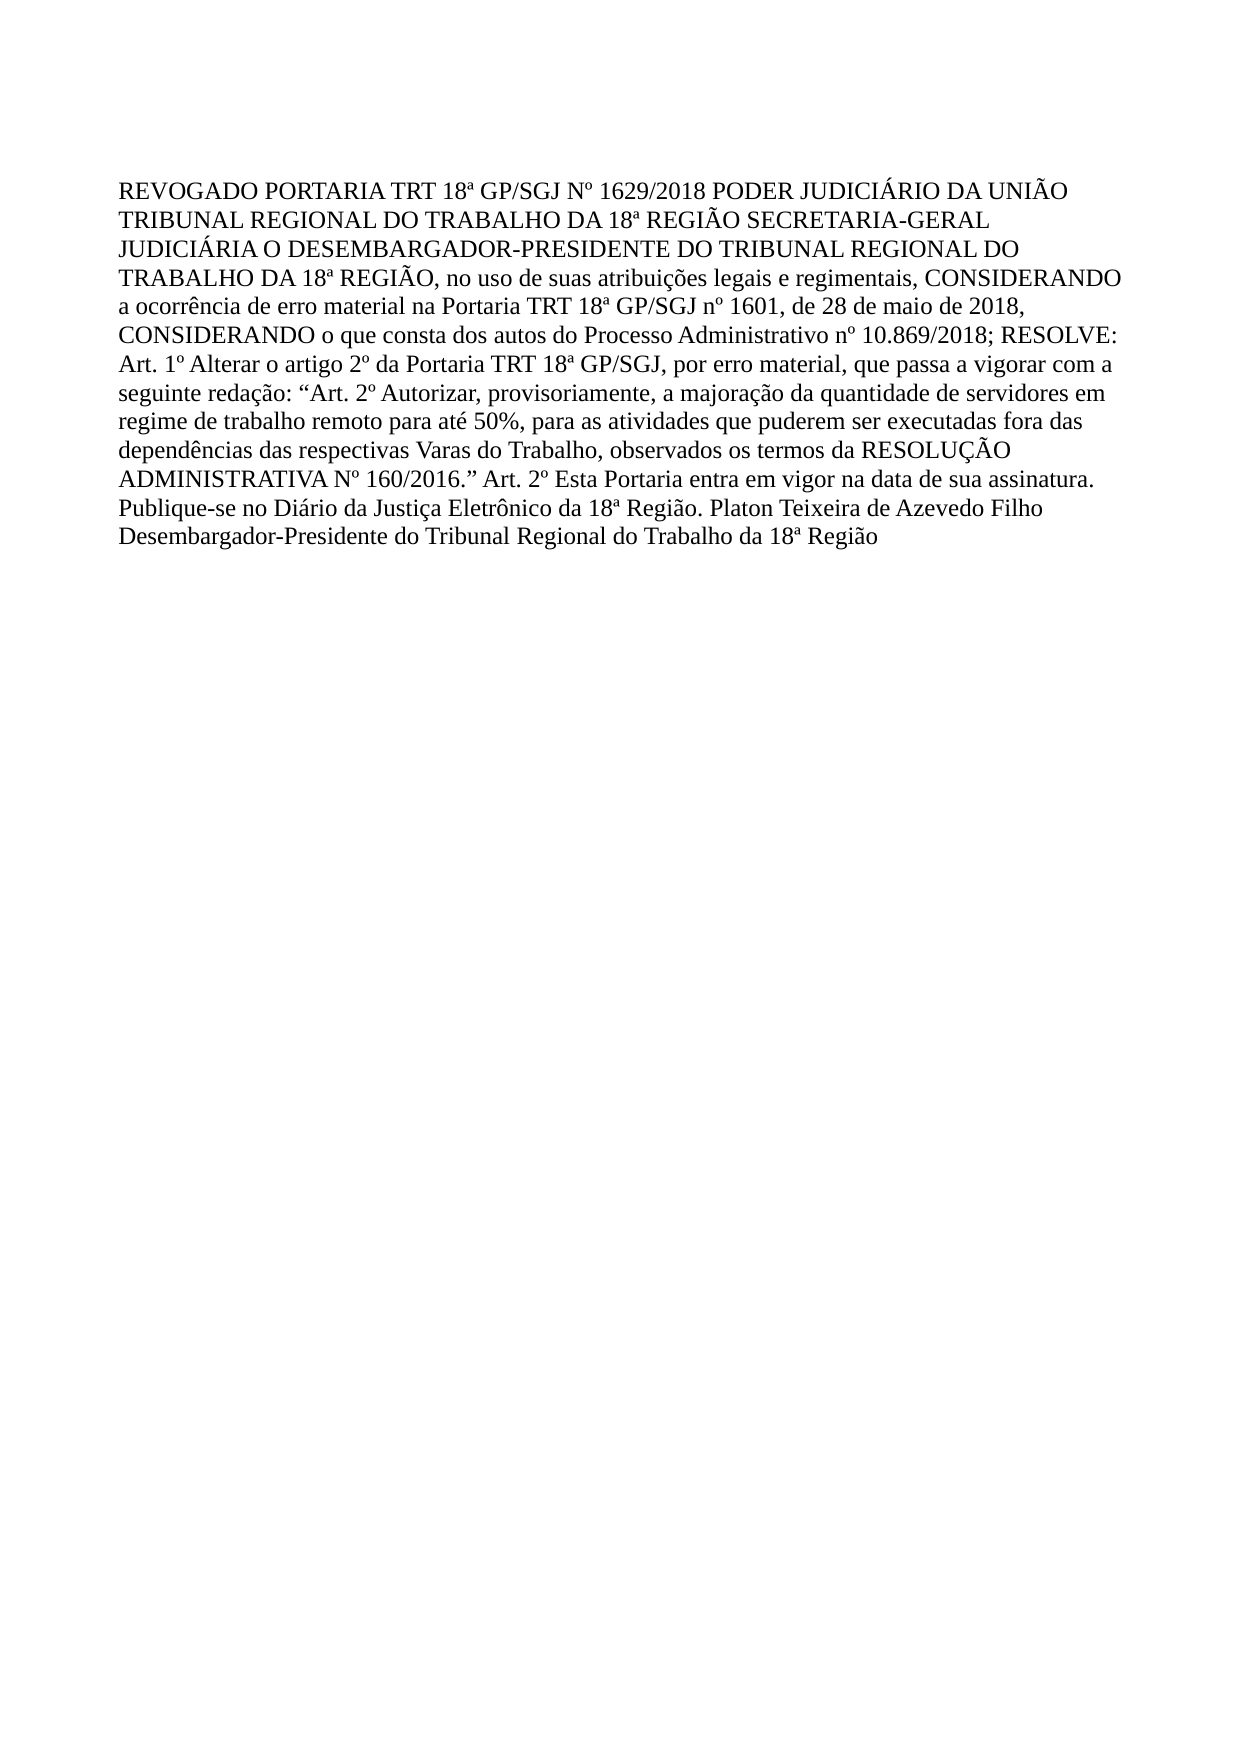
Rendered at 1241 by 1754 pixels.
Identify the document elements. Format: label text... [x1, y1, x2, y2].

text REVOGADO PORTARIA TRT 18ª GP/SGJ Nº 1629/2018 PODER JUDICIÁRIO DA UNIÃO TRIBUNAL REGIONAL DO TRABALHO DA 18ª REGIÃO SECRETARIA-GERAL JUDICIÁRIA O DESEMBARGADOR-PRESIDENTE DO TRIBUNAL REGIONAL DO TRABALHO DA 18ª REGIÃO, no uso de suas atribuições legais e regimentais, CONSIDERANDO a ocorrência de erro material na Portaria TRT 18ª GP/SGJ nº 1601, de 28 de maio de 2018, CONSIDERANDO o que consta dos autos do Processo Administrativo nº 10.869/2018; RESOLVE: Art. 1º Alterar o artigo 2º da Portaria TRT 18ª GP/SGJ, por erro material, que passa a vigorar com a seguinte redação: “Art. 2º Autorizar, provisoriamente, a majoração da quantidade de servidores em regime de trabalho remoto para até 50%, para as atividades que puderem ser executadas fora das dependências das respectivas Varas do Trabalho, observados os termos da RESOLUÇÃO ADMINISTRATIVA Nº 160/2016.” Art. 2º Esta Portaria entra em vigor na data de sua assinatura. Publique-se no Diário da Justiça Eletrônico da 18ª Região. Platon Teixeira de Azevedo Filho Desembargador-Presidente do Tribunal Regional do Trabalho da 18ª Região [118, 176, 1122, 550]
